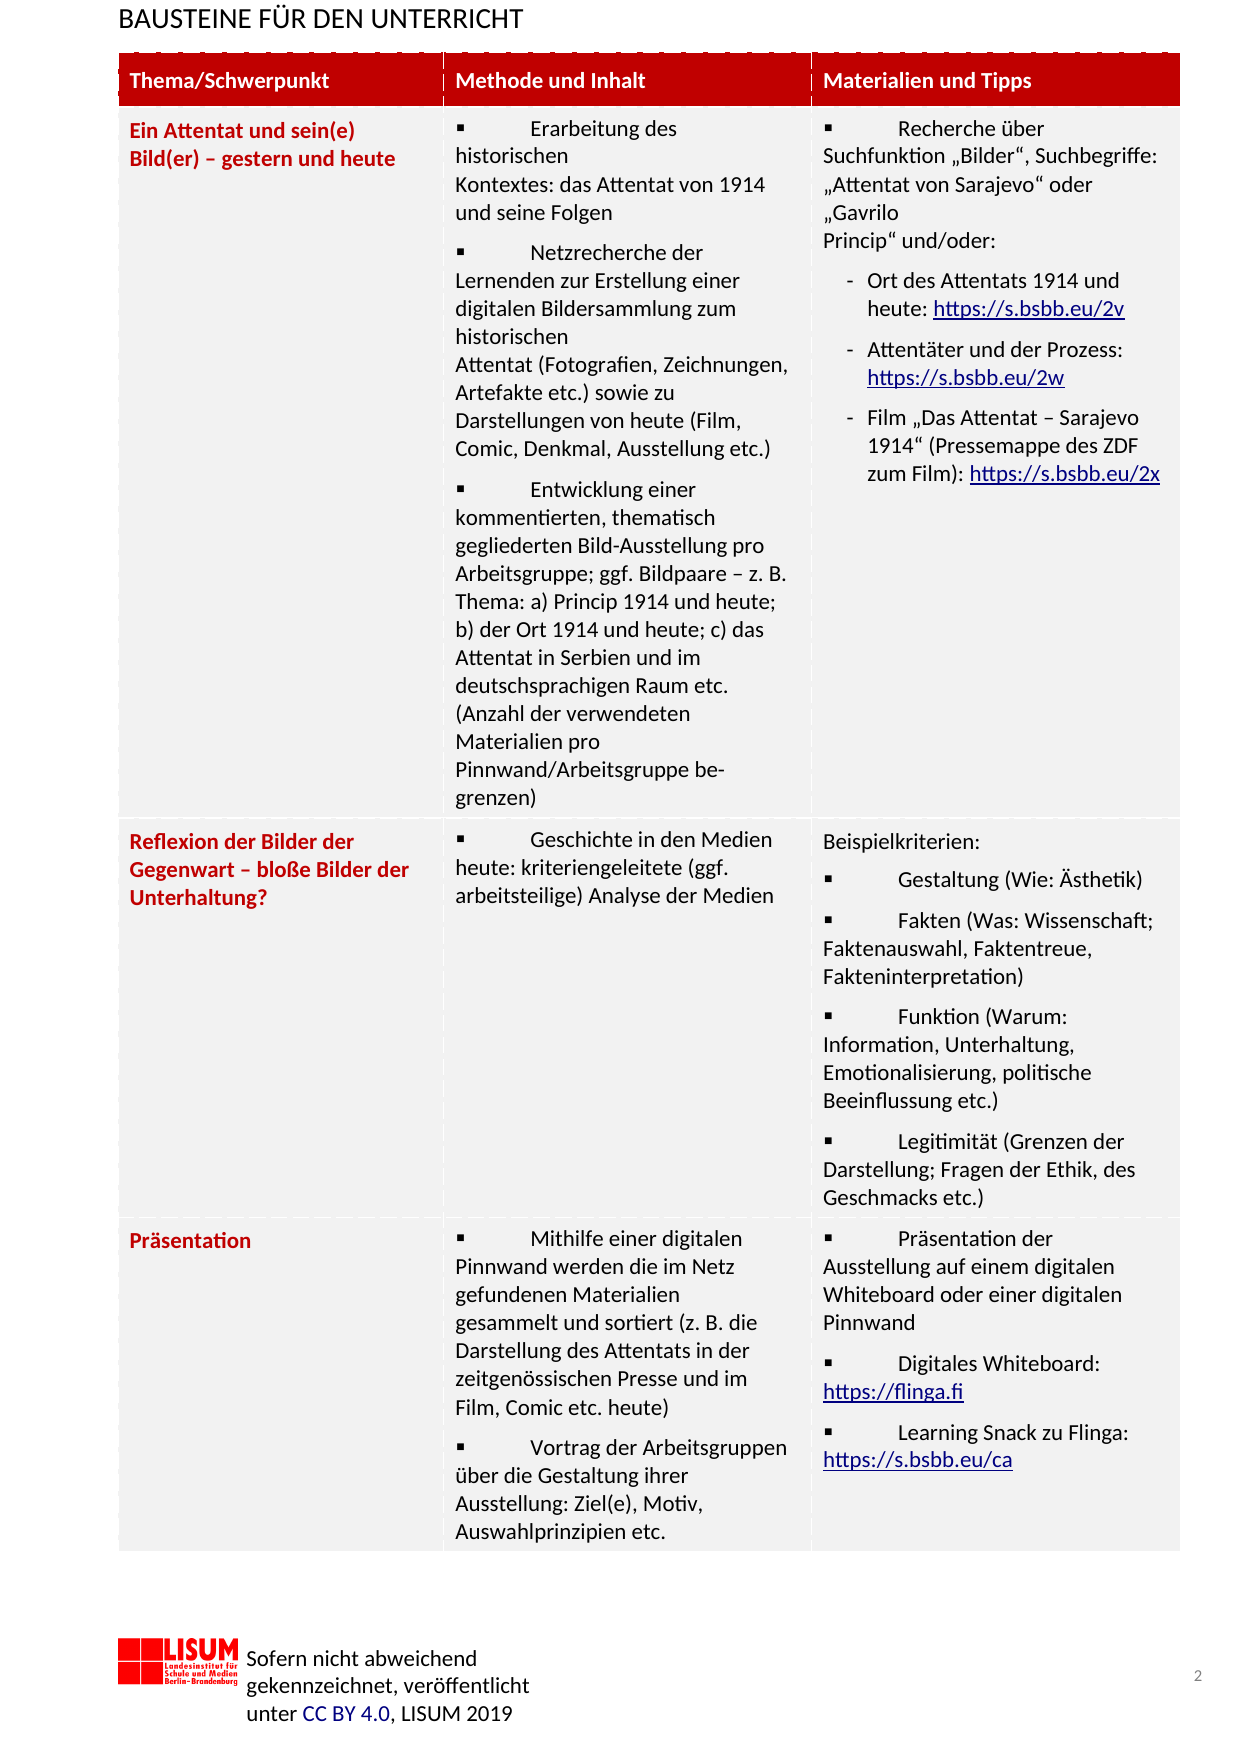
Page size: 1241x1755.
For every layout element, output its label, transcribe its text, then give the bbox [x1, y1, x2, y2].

table_cell Beispielkriterien: Gestaltung (Wie: Ästhetik) Fakten (Was: Wissenschaft; Faktenauswahl, Faktentreue, Fakteninterpretation) Funktion (Warum: Information, Unterhaltung, Emotionalisierung, politische Beeinflussung etc.) Legitimität (Grenzen der Darstellung; Fragen der Ethik, des Geschmacks etc.) [812, 818, 1180, 1217]
table_cell Recherche über Suchfunktion „Bilder“, Suchbegriffe: „Attentat von Sarajevo“ oder „Gavrilo Princip“ und/oder: Ort des Attentats 1914 und heute: https://s.bsbb.eu/2v Attentäter und der Prozess: https://s.bsbb.eu/2w Film „Das Attentat – Sarajevo 1914“ (Pressemappe des ZDF zum Film): https://s.bsbb.eu/2x [812, 106, 1180, 817]
table_header Thema/Schwerpunkt [118, 52, 444, 106]
table_cell Reflexion der Bilder der Gegenwart – bloße Bilder der Unterhaltung? [118, 818, 444, 1217]
table_cell Mithilfe einer digitalen Pinnwand werden die im Netz gefundenen Materialien gesammelt und sortiert (z. B. die Darstellung des Attentats in der zeitgenössischen Presse und im Film, Comic etc. heute) Vortrag der Arbeitsgruppen über die Gestaltung ihrer Ausstellung: Ziel(e), Motiv, Auswahlprinzipien etc. [444, 1217, 812, 1551]
table_cell Geschichte in den Medien heute: kriteriengeleitete (ggf. arbeitsteilige) Analyse der Medien [444, 818, 812, 1217]
table_cell Präsentation [118, 1217, 444, 1551]
subtitle BAUSTEINE FÜR DEN UNTERRICHT [118, 0, 1187, 36]
table_cell Erarbeitung des historischen Kontextes: das Attentat von 1914 und seine Folgen Netzrecherche der Lernenden zur Erstellung einer digitalen Bildersammlung zum historischen Attentat (Fotografien, Zeichnungen, Artefakte etc.) sowie zu Darstellungen von heute (Film, Comic, Denkmal, Ausstellung etc.) Entwicklung einer kommentierten, thematisch gegliederten Bild-Ausstellung pro Arbeitsgruppe; ggf. Bildpaare – z. B. Thema: a) Princip 1914 und heute; b) der Ort 1914 und heute; c) das Attentat in Serbien und im deutschsprachigen Raum etc. (Anzahl der verwendeten Materialien pro Pinnwand/Arbeitsgruppe be-grenzen) [444, 106, 812, 817]
table_header Methode und Inhalt [444, 52, 812, 106]
table_cell Ein Attentat und sein(e) Bild(er) – gestern und heute [118, 106, 444, 817]
table_header Materialien und Tipps [812, 52, 1180, 106]
table_cell Präsentation der Ausstellung auf einem digitalen Whiteboard oder einer digitalen Pinnwand Digitales Whiteboard: https://flinga.fi Learning Snack zu Flinga: https://s.bsbb.eu/ca [812, 1217, 1180, 1551]
